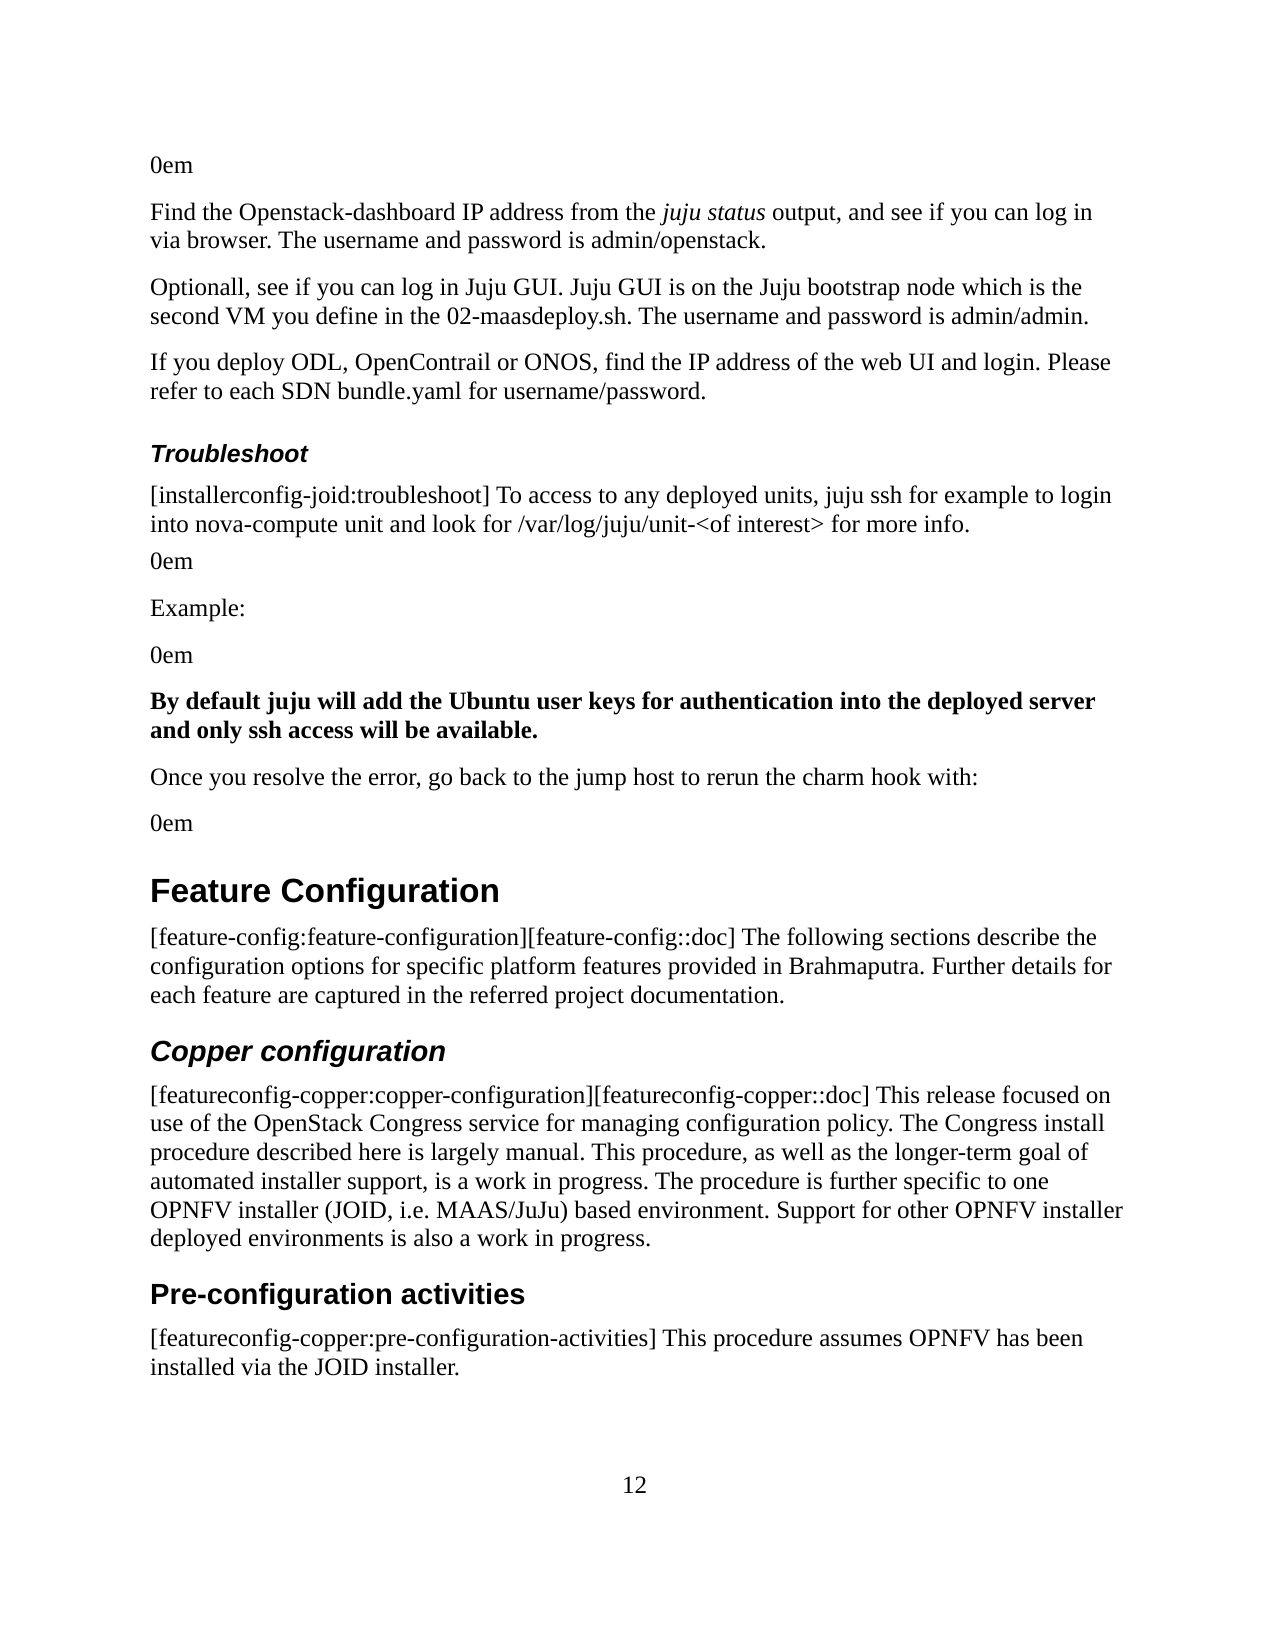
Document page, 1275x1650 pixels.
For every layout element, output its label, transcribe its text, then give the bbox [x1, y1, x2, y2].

subtitle Troubleshoot [150, 439, 1125, 467]
text 0em [150, 546, 1125, 575]
text Find the Openstack-dashboard IP address from the juju status output, and see if you can log in via browser. The username and password is admin/openstack. [150, 197, 1125, 254]
text [featureconfig-copper:pre-configuration-activities] This procedure assumes OPNFV has been installed via the JOID installer. [150, 1323, 1125, 1381]
subtitle Pre-configuration activities [150, 1277, 1125, 1311]
text [installerconfig-joid:troubleshoot] To access to any deployed units, juju ssh for example to login into nova-compute unit and look for /var/log/juju/unit-<of interest> for more info. [150, 480, 1125, 537]
text 0em [150, 150, 1125, 179]
text Optionall, see if you can log in Juju GUI. Juju GUI is on the Juju bootstrap node which is the second VM you define in the 02-maasdeploy.sh. The username and password is admin/admin. [150, 272, 1125, 329]
text Example: [150, 593, 1125, 622]
text If you deploy ODL, OpenContrail or ONOS, find the IP address of the web UI and login. Please refer to each SDN bundle.yaml for username/password. [150, 347, 1125, 405]
text By default juju will add the Ubuntu user keys for authentication into the deployed server and only ssh access will be available. [150, 686, 1125, 744]
subtitle Copper configuration [150, 1034, 1125, 1067]
subtitle Feature Configuration [150, 871, 1125, 910]
text 0em [150, 640, 1125, 668]
text [featureconfig-copper:copper-configuration][featureconfig-copper::doc] This release focused on use of the OpenStack Congress service for managing configuration policy. The Congress install procedure described here is largely manual. This procedure, as well as the longer-term goal of automated installer support, is a work in progress. The procedure is further specific to one OPNFV installer (JOID, i.e. MAAS/JuJu) based environment. Support for other OPNFV installer deployed environments is also a work in progress. [150, 1080, 1125, 1252]
text Once you resolve the error, go back to the jump host to rerun the charm hook with: [150, 762, 1125, 791]
text [feature-config:feature-configuration][feature-config::doc] The following sections describe the configuration options for specific platform features provided in Brahmaputra. Further details for each feature are captured in the referred project documentation. [150, 922, 1125, 1009]
text 0em [150, 808, 1125, 837]
